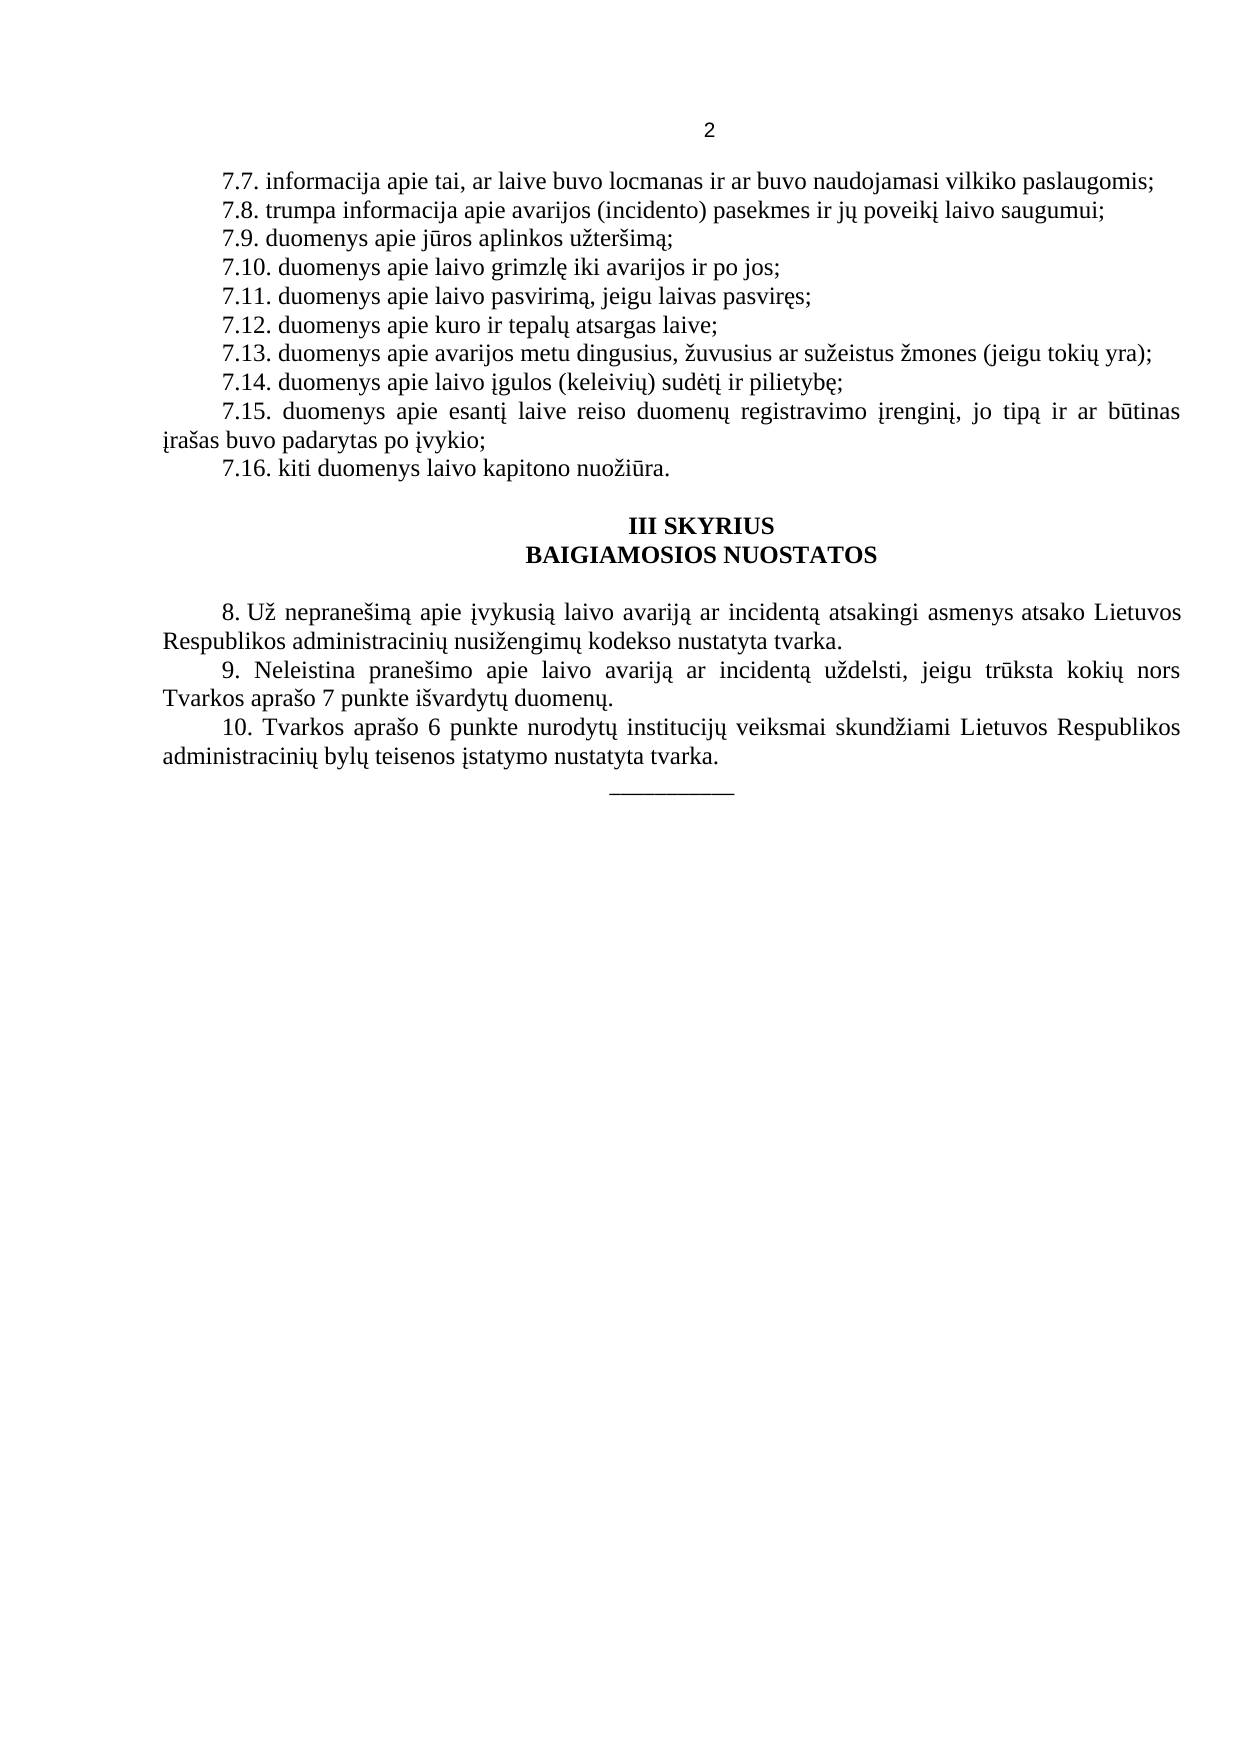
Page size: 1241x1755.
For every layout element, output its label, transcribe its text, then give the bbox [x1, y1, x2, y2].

text 7.9. duomenys apie jūros aplinkos užteršimą; [162, 223, 1181, 252]
text 7.11. duomenys apie laivo pasvirimą, jeigu laivas pasviręs; [162, 281, 1181, 310]
text 7.16. kiti duomenys laivo kapitono nuožiūra. [162, 453, 1181, 482]
text III SKYRIUS [162, 511, 1181, 540]
text 7.15. duomenys apie esantį laive reiso duomenų registravimo įrenginį, jo tipą ir ar būtinas įrašas buvo padarytas po įvykio; [162, 396, 1181, 453]
text 7.12. duomenys apie kuro ir tepalų atsargas laive; [162, 310, 1181, 338]
text BAIGIAMOSIOS NUOSTATOS [162, 540, 1181, 568]
text 7.7. informacija apie tai, ar laive buvo locmanas ir ar buvo naudojamasi vilkiko paslaugomis; [162, 166, 1181, 195]
text 7.13. duomenys apie avarijos metu dingusius, žuvusius ar sužeistus žmones (jeigu tokių yra); [162, 338, 1181, 367]
text 7.10. duomenys apie laivo grimzlę iki avarijos ir po jos; [162, 252, 1181, 281]
text 7.14. duomenys apie laivo įgulos (keleivių) sudėtį ir pilietybę; [162, 367, 1181, 396]
text 7.8. trumpa informacija apie avarijos (incidento) pasekmes ir jų poveikį laivo saugumui; [162, 195, 1181, 223]
text 8. Už nepranešimą apie įvykusią laivo avariją ar incidentą atsakingi asmenys atsako Lietuvos Respublikos administracinių nusižengimų kodekso nustatyta tvarka. [162, 597, 1181, 655]
text 10. Tvarkos aprašo 6 punkte nurodytų institucijų veiksmai skundžiami Lietuvos Respublikos administracinių bylų teisenos įstatymo nustatyta tvarka. [162, 712, 1181, 770]
text ___________ [162, 770, 1181, 798]
text 9. Neleistina pranešimo apie laivo avariją ar incidentą uždelsti, jeigu trūksta kokių nors Tvarkos aprašo 7 punkte išvardytų duomenų. [162, 655, 1181, 712]
